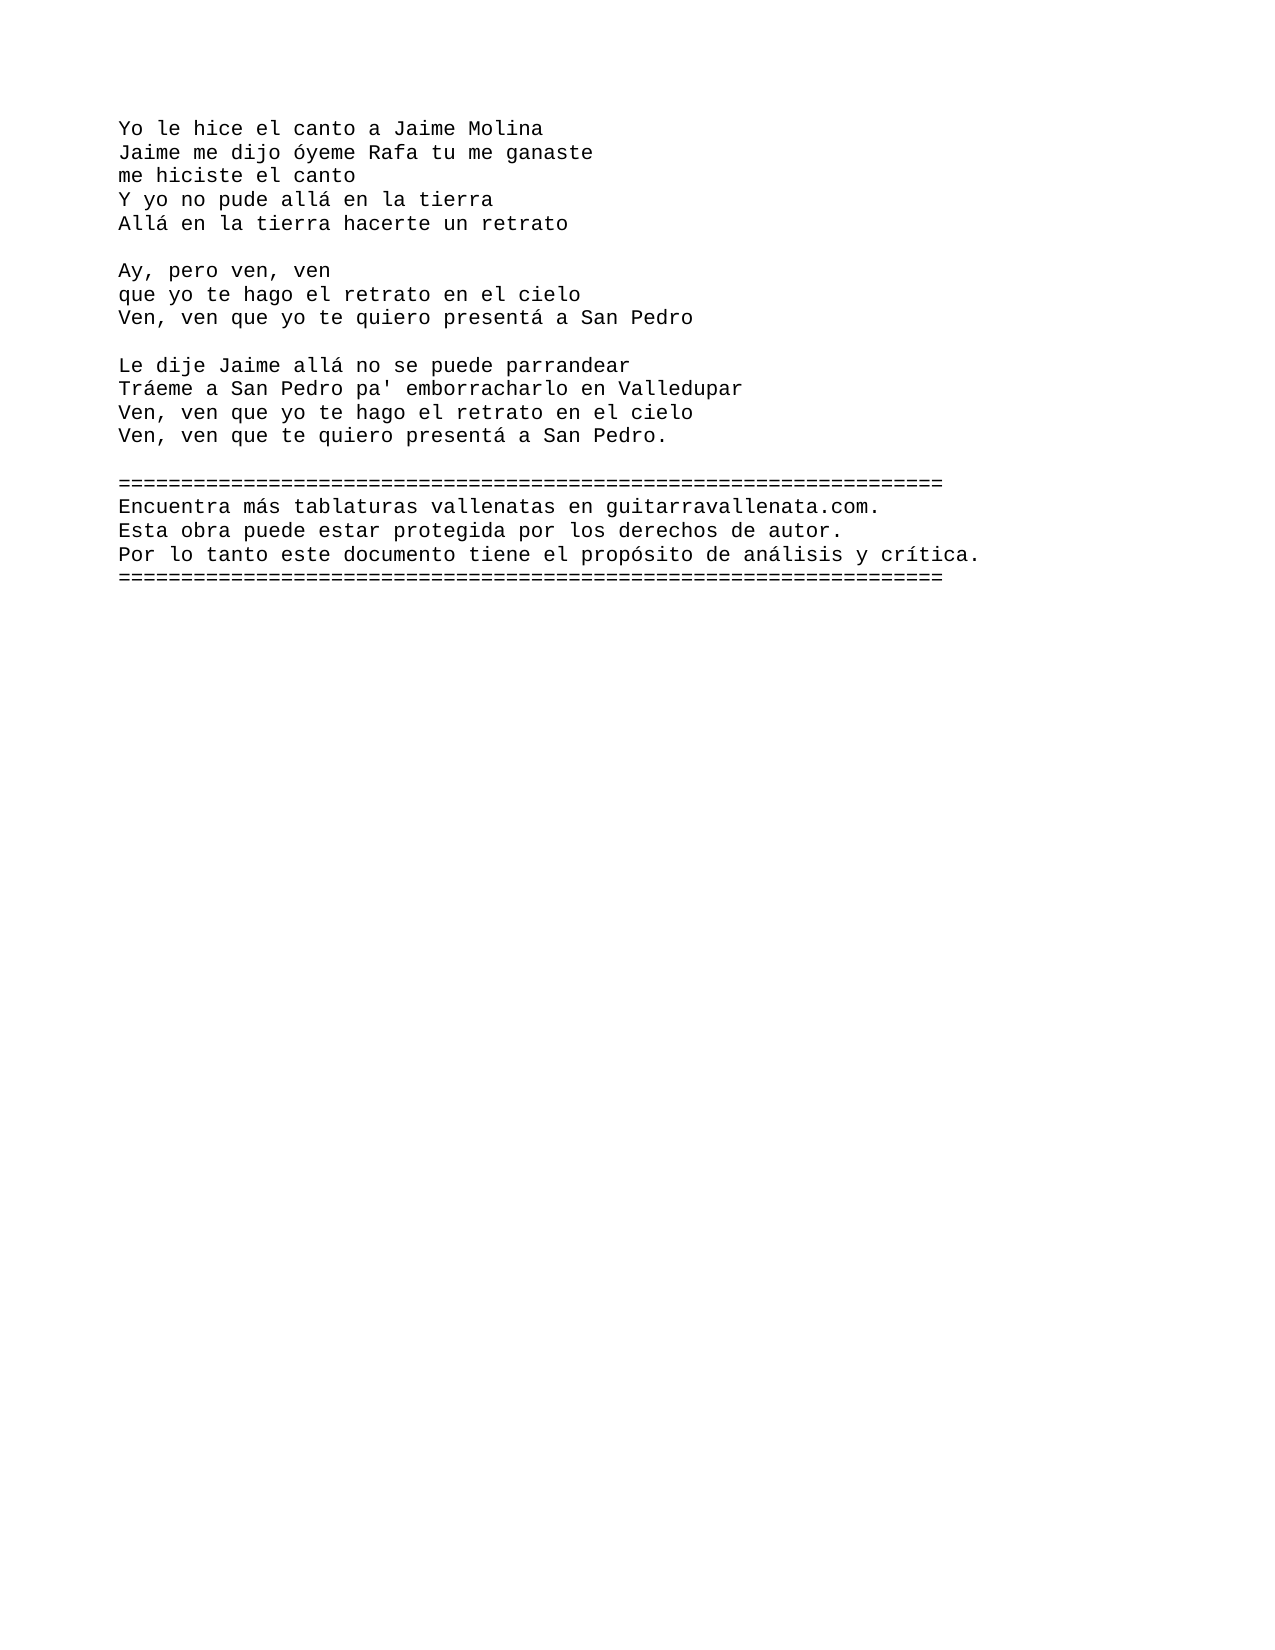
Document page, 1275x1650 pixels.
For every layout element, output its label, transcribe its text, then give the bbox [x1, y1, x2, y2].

text Ven, ven que yo te quiero presentá a San Pedro [118, 307, 1157, 331]
text Tráeme a San Pedro pa' emborracharlo en Valledupar [118, 378, 1157, 402]
text Esta obra puede estar protegida por los derechos de autor. [118, 520, 1157, 544]
text Le dije Jaime allá no se puede parrandear [118, 354, 1157, 378]
text Por lo tanto este documento tiene el propósito de análisis y crítica. [118, 544, 1157, 567]
text Ay, pero ven, ven [118, 260, 1157, 284]
text Ven, ven que te quiero presentá a San Pedro. [118, 426, 1157, 449]
text me hiciste el canto [118, 165, 1157, 189]
text Jaime me dijo óyeme Rafa tu me ganaste [118, 142, 1157, 165]
text que yo te hago el retrato en el cielo [118, 284, 1157, 307]
text Y yo no pude allá en la tierra [118, 189, 1157, 213]
text Yo le hice el canto a Jaime Molina [118, 118, 1157, 142]
text ================================================================== [118, 567, 1157, 591]
text Encuentra más tablaturas vallenatas en guitarravallenata.com. [118, 496, 1157, 520]
text Allá en la tierra hacerte un retrato [118, 213, 1157, 236]
text ================================================================== [118, 473, 1157, 496]
text Ven, ven que yo te hago el retrato en el cielo [118, 402, 1157, 426]
